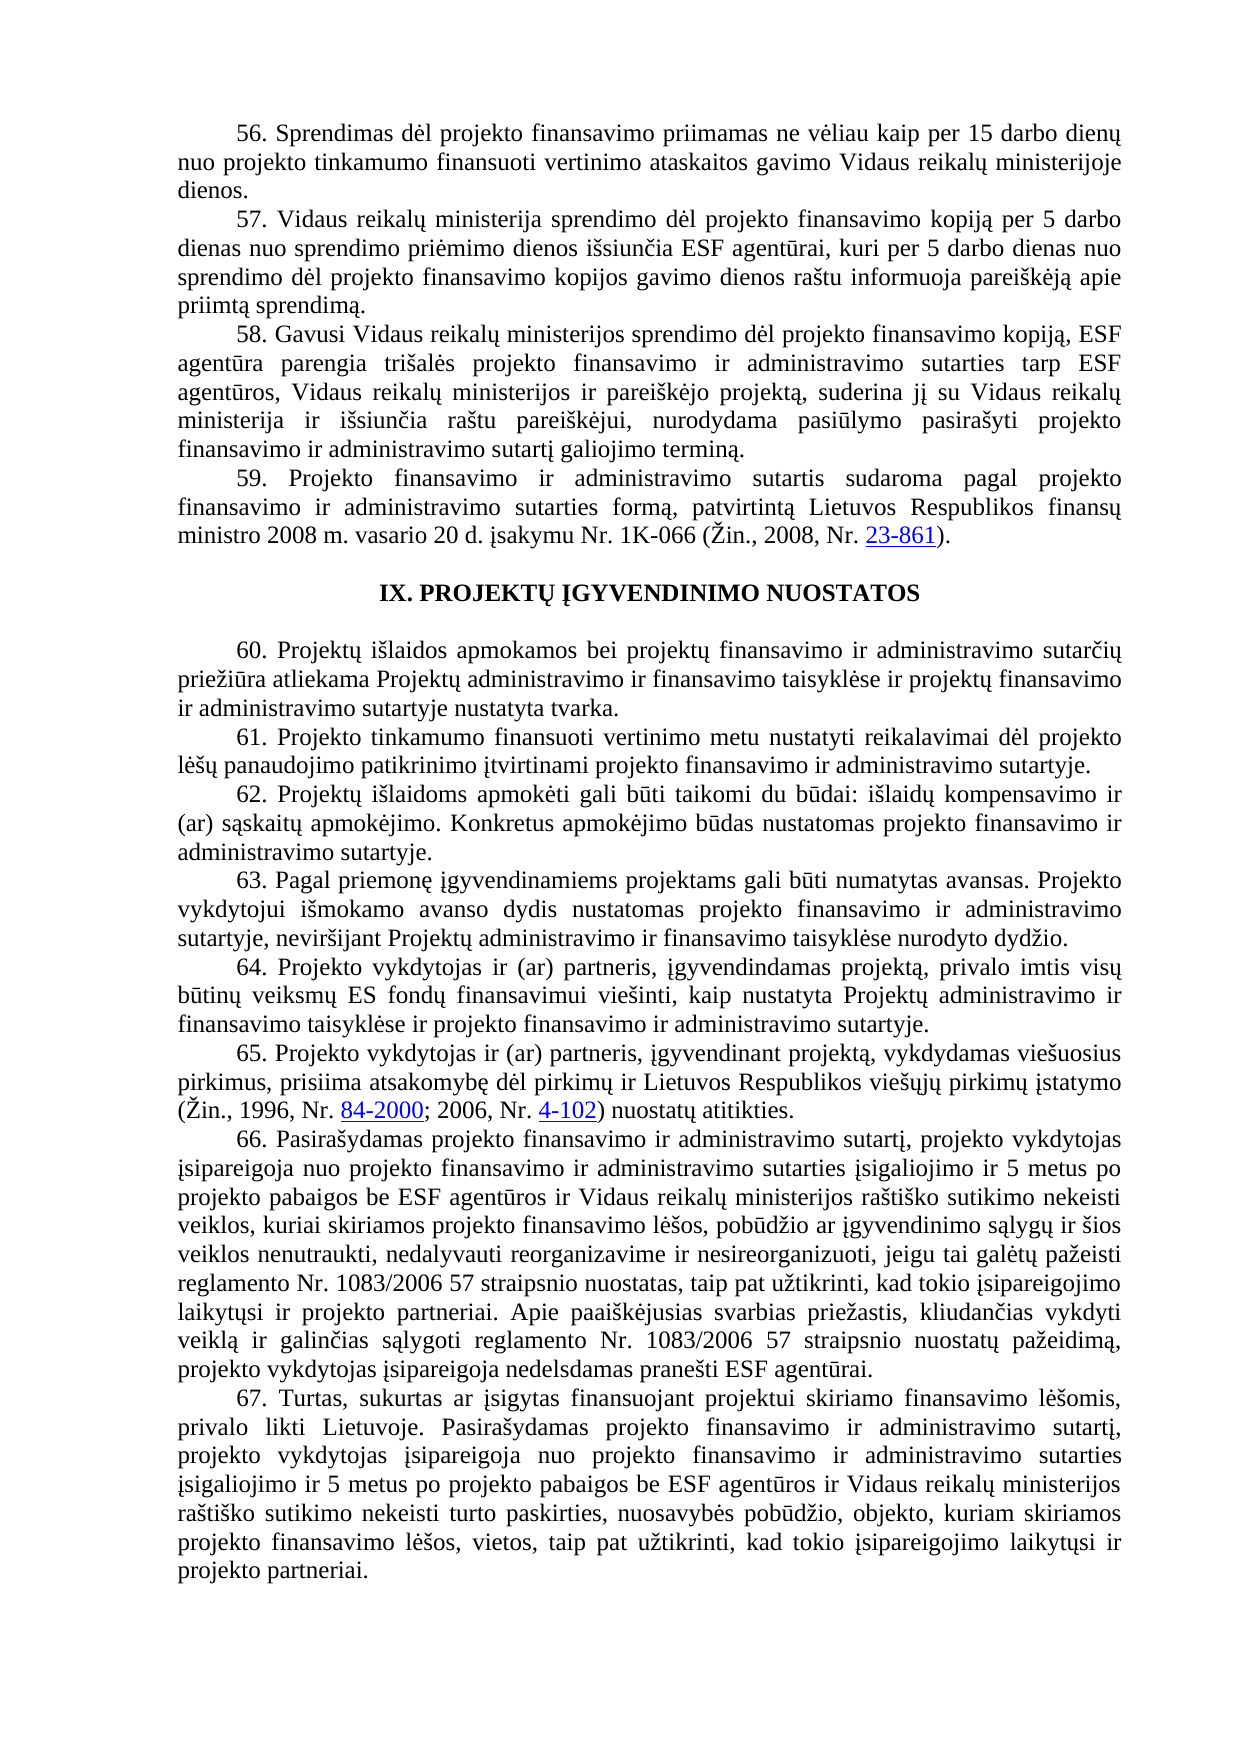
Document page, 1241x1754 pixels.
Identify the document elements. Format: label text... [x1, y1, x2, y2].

text 59. Projekto finansavimo ir administravimo sutartis sudaroma pagal projekto finansavimo ir administravimo sutarties formą, patvirtintą Lietuvos Respublikos finansų ministro 2008 m. vasario 20 d. įsakymu Nr. 1K-066 (Žin., 2008, Nr. 23-861). [177, 463, 1122, 549]
text 66. Pasirašydamas projekto finansavimo ir administravimo sutartį, projekto vykdytojas įsipareigoja nuo projekto finansavimo ir administravimo sutarties įsigaliojimo ir 5 metus po projekto pabaigos be ESF agentūros ir Vidaus reikalų ministerijos raštiško sutikimo nekeisti veiklos, kuriai skiriamos projekto finansavimo lėšos, pobūdžio ar įgyvendinimo sąlygų ir šios veiklos nenutraukti, nedalyvauti reorganizavime ir nesireorganizuoti, jeigu tai galėtų pažeisti reglamento Nr. 1083/2006 57 straipsnio nuostatas, taip pat užtikrinti, kad tokio įsipareigojimo laikytųsi ir projekto partneriai. Apie paaiškėjusias svarbias priežastis, kliudančias vykdyti veiklą ir galinčias sąlygoti reglamento Nr. 1083/2006 57 straipsnio nuostatų pažeidimą, projekto vykdytojas įsipareigoja nedelsdamas pranešti ESF agentūrai. [177, 1124, 1122, 1383]
text 67. Turtas, sukurtas ar įsigytas finansuojant projektui skiriamo finansavimo lėšomis, privalo likti Lietuvoje. Pasirašydamas projekto finansavimo ir administravimo sutartį, projekto vykdytojas įsipareigoja nuo projekto finansavimo ir administravimo sutarties įsigaliojimo ir 5 metus po projekto pabaigos be ESF agentūros ir Vidaus reikalų ministerijos raštiško sutikimo nekeisti turto paskirties, nuosavybės pobūdžio, objekto, kuriam skiriamos projekto finansavimo lėšos, vietos, taip pat užtikrinti, kad tokio įsipareigojimo laikytųsi ir projekto partneriai. [177, 1383, 1122, 1584]
text 60. Projektų išlaidos apmokamos bei projektų finansavimo ir administravimo sutarčių priežiūra atliekama Projektų administravimo ir finansavimo taisyklėse ir projektų finansavimo ir administravimo sutartyje nustatyta tvarka. [177, 636, 1122, 722]
text 61. Projekto tinkamumo finansuoti vertinimo metu nustatyti reikalavimai dėl projekto lėšų panaudojimo patikrinimo įtvirtinami projekto finansavimo ir administravimo sutartyje. [177, 722, 1122, 779]
text 62. Projektų išlaidoms apmokėti gali būti taikomi du būdai: išlaidų kompensavimo ir (ar) sąskaitų apmokėjimo. Konkretus apmokėjimo būdas nustatomas projekto finansavimo ir administravimo sutartyje. [177, 779, 1122, 866]
text 56. Sprendimas dėl projekto finansavimo priimamas ne vėliau kaip per 15 darbo dienų nuo projekto tinkamumo finansuoti vertinimo ataskaitos gavimo Vidaus reikalų ministerijoje dienos. [177, 118, 1122, 204]
text 57. Vidaus reikalų ministerija sprendimo dėl projekto finansavimo kopiją per 5 darbo dienas nuo sprendimo priėmimo dienos išsiunčia ESF agentūrai, kuri per 5 darbo dienas nuo sprendimo dėl projekto finansavimo kopijos gavimo dienos raštu informuoja pareiškėją apie priimtą sprendimą. [177, 204, 1122, 319]
text 63. Pagal priemonę įgyvendinamiems projektams gali būti numatytas avansas. Projekto vykdytojui išmokamo avanso dydis nustatomas projekto finansavimo ir administravimo sutartyje, neviršijant Projektų administravimo ir finansavimo taisyklėse nurodyto dydžio. [177, 866, 1122, 952]
text 64. Projekto vykdytojas ir (ar) partneris, įgyvendindamas projektą, privalo imtis visų būtinų veiksmų ES fondų finansavimui viešinti, kaip nustatyta Projektų administravimo ir finansavimo taisyklėse ir projekto finansavimo ir administravimo sutartyje. [177, 952, 1122, 1038]
text 58. Gavusi Vidaus reikalų ministerijos sprendimo dėl projekto finansavimo kopiją, ESF agentūra parengia trišalės projekto finansavimo ir administravimo sutarties tarp ESF agentūros, Vidaus reikalų ministerijos ir pareiškėjo projektą, suderina jį su Vidaus reikalų ministerija ir išsiunčia raštu pareiškėjui, nurodydama pasiūlymo pasirašyti projekto finansavimo ir administravimo sutartį galiojimo terminą. [177, 319, 1122, 463]
text 65. Projekto vykdytojas ir (ar) partneris, įgyvendinant projektą, vykdydamas viešuosius pirkimus, prisiima atsakomybę dėl pirkimų ir Lietuvos Respublikos viešųjų pirkimų įstatymo (Žin., 1996, Nr. 84-2000; 2006, Nr. 4-102) nuostatų atitikties. [177, 1038, 1122, 1124]
text IX. PROJEKTŲ ĮGYVENDINIMO NUOSTATOS [177, 578, 1122, 607]
